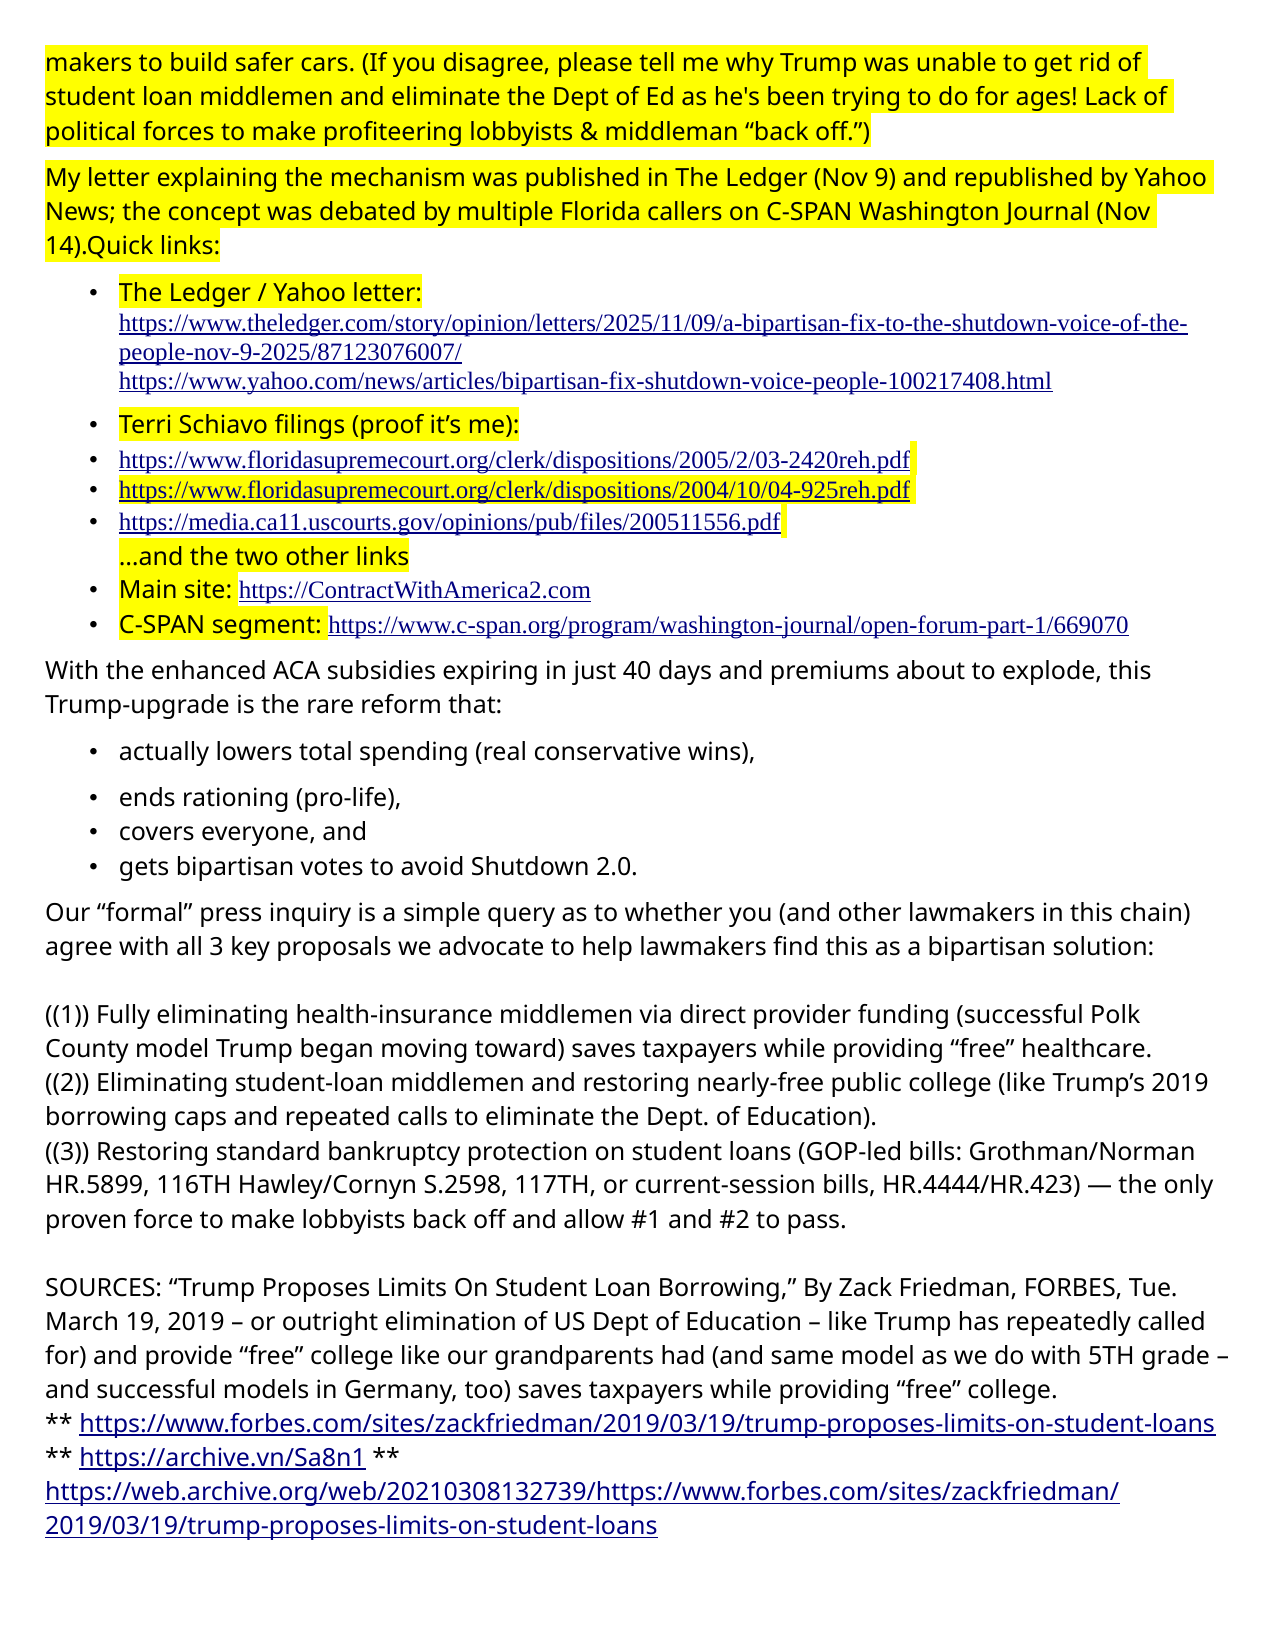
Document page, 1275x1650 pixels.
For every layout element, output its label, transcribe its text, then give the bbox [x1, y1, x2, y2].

list The Ledger / Yahoo letter: https://www.theledger.com/story/opinion/letters/2025/11/09/a-bipartisan-fix-to-the-shutdown-voice-of-the-people-nov-9-2025/87123076007/ https://www.yahoo.com/news/articles/bipartisan-fix-shutdown-voice-people-100217408.html [89, 274, 1230, 395]
text ((1)) Fully eliminating health-insurance middlemen via direct provider funding (successful Polk County model Trump began moving toward) saves taxpayers while providing “free” healthcare. [45, 997, 1230, 1065]
list https://www.floridasupremecourt.org/clerk/dispositions/2005/2/03-2420reh.pdf [89, 441, 1230, 475]
list C-SPAN segment: https://www.c-span.org/program/washington-journal/open-forum-part-1/669070 [89, 606, 1230, 640]
text SOURCES: “Trump Proposes Limits On Student Loan Borrowing,” By Zack Friedman, FORBES, Tue. March 19, 2019 – or outright elimination of US Dept of Education – like Trump has repeatedly called for) and provide “free” college like our grandparents had (and same model as we do with 5TH grade – and successful models in Germany, too) saves taxpayers while providing “free” college. [45, 1269, 1230, 1406]
list Main site: https://ContractWithAmerica2.com [89, 572, 1230, 606]
text My letter explaining the mechanism was published in The Ledger (Nov 9) and republished by Yahoo News; the concept was debated by multiple Florida callers on C-SPAN Washington Journal (Nov 14).Quick links: [45, 160, 1230, 262]
text ** https://www.forbes.com/sites/zackfriedman/2019/03/19/trump-proposes-limits-on-student-loans [45, 1406, 1230, 1440]
text makers to build safer cars. (If you disagree, please tell me why Trump was unable to get rid of student loan middlemen and eliminate the Dept of Ed as he's been trying to do for ages! Lack of political forces to make profiteering lobbyists & middleman “back off.”) [45, 45, 1230, 147]
list ends rationing (pro-life), [89, 780, 1230, 814]
text ** https://archive.vn/Sa8n1 ** https://web.archive.org/web/20210308132739/https://www.forbes.com/sites/zackfriedman/2019/03/19/trump-proposes-limits-on-student-loans [45, 1440, 1230, 1542]
list https://media.ca11.uscourts.gov/opinions/pub/files/200511556.pdf …and the two other links [89, 504, 1230, 572]
text With the enhanced ACA subsidies expiring in just 40 days and premiums about to explode, this Trump-upgrade is the rare reform that: [45, 653, 1230, 721]
list actually lowers total spending (real conservative wins), [89, 733, 1230, 767]
list Terri Schiavo filings (proof it’s me): [89, 407, 1230, 441]
text ((2)) Eliminating student-loan middlemen and restoring nearly-free public college (like Trump’s 2019 borrowing caps and repeated calls to eliminate the Dept. of Education). [45, 1065, 1230, 1133]
text ((3)) Restoring standard bankruptcy protection on student loans (GOP-led bills: Grothman/Norman HR.5899, 116TH Hawley/Cornyn S.2598, 117TH, or current-session bills, HR.4444/HR.423) — the only proven force to make lobbyists back off and allow #1 and #2 to pass. [45, 1133, 1230, 1235]
list gets bipartisan votes to avoid Shutdown 2.0. [89, 848, 1230, 882]
text Our “formal” press inquiry is a simple query as to whether you (and other lawmakers in this chain) agree with all 3 key proposals we advocate to help lawmakers find this as a bipartisan solution: [45, 895, 1230, 963]
list https://www.floridasupremecourt.org/clerk/dispositions/2004/10/04-925reh.pdf [89, 475, 1230, 504]
list covers everyone, and [89, 814, 1230, 848]
